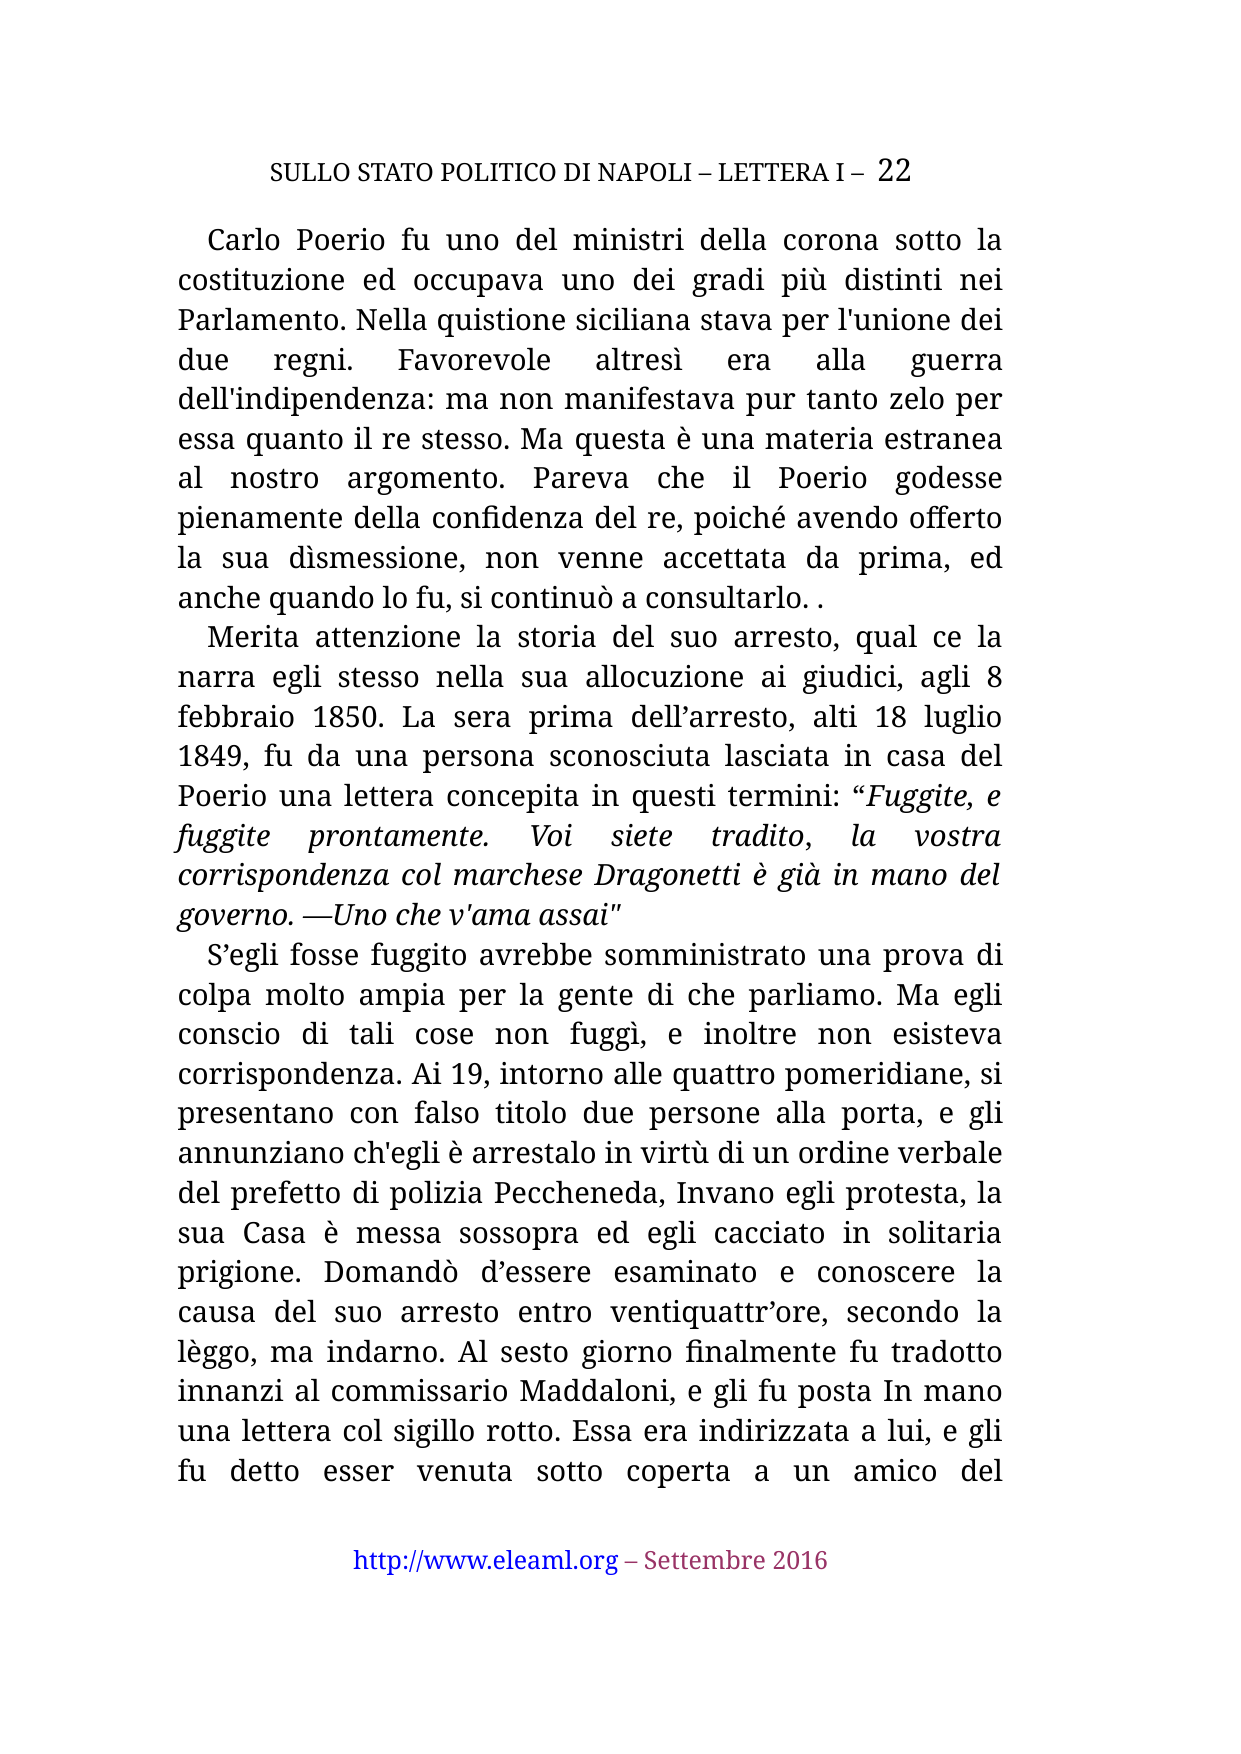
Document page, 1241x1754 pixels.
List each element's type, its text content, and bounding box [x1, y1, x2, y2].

text Merita attenzione la storia del suo arresto, qual ce la narra egli stesso nella sua allocuzione ai giudici, agli 8 febbraio 1850. La sera prima dell’arresto, alti 18 luglio 1849, fu da una persona sconosciuta lasciata in casa del Poerio una lettera concepita in questi termini: “Fuggite, e fuggite prontamente. Voi siete tradito, la vostra corrispondenza col marchese Dragonetti è già in mano del governo. —Uno che v'ama assai" [177, 617, 1004, 934]
text S’egli fosse fuggito avrebbe somministrato una prova di colpa molto ampia per la gente di che parliamo. Ma egli conscio di tali cose non fuggì, e inoltre non esisteva corrispondenza. Ai 19, intorno alle quattro pomeridiane, si presentano con falso titolo due persone alla porta, e gli annunziano ch'egli è arrestalo in virtù di un ordine verbale del prefetto di polizia Peccheneda, Invano egli protesta, la sua Casa è messa sossopra ed egli cacciato in solitaria prigione. Domandò d’essere esaminato e conoscere la causa del suo arresto entro ventiquattr’ore, secondo la lèggo, ma indarno. Al sesto giorno finalmente fu tradotto innanzi al commissario Maddaloni, e gli fu posta In mano una lettera col sigillo rotto. Essa era indirizzata a lui, e gli fu detto esser venuta sotto coperta a un amico del [177, 934, 1004, 1490]
text Carlo Poerio fu uno del ministri della corona sotto la costituzione ed occupava uno dei gradi più distinti nei Parlamento. Nella quistione siciliana stava per l'unione dei due regni. Favorevole altresì era alla guerra dell'indipendenza: ma non manifestava pur tanto zelo per essa quanto il re stesso. Ma questa è una materia estranea al nostro argomento. Pareva che il Poerio godesse pienamente della confidenza del re, poiché avendo offerto la sua dìsmessione, non venne accettata da prima, ed anche quando lo fu, si continuò a consultarlo. . [177, 220, 1004, 617]
